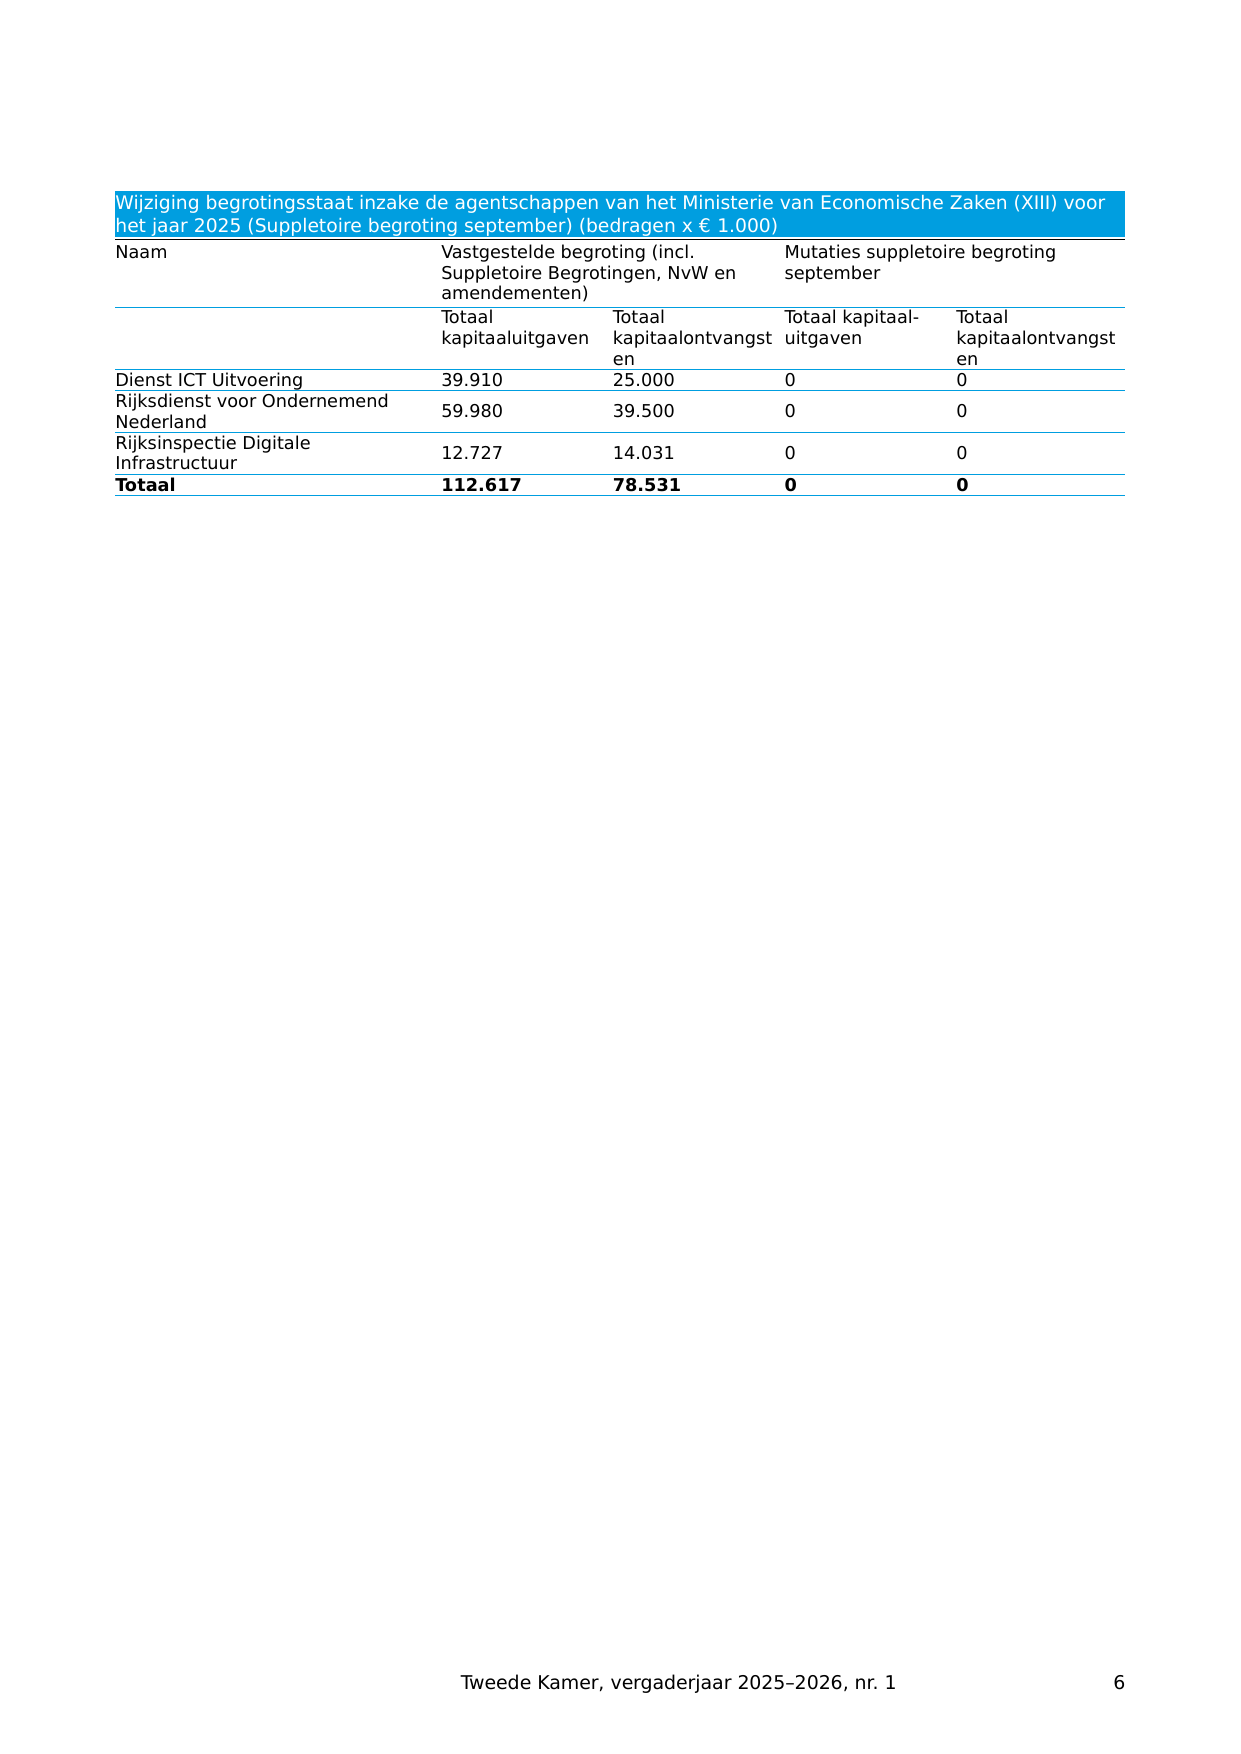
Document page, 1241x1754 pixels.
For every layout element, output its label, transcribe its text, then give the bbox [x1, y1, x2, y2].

table_cell Totaal kapitaalontvangsten [610, 308, 781, 369]
table_cell 0 [781, 475, 953, 495]
table_cell Mutaties suppletoire begroting september [781, 240, 1125, 307]
table_cell 39.910 [438, 370, 610, 390]
table_cell 39.500 [610, 391, 781, 432]
table_cell 25.000 [610, 370, 781, 390]
table_cell 0 [953, 433, 1125, 474]
table_cell Totaal kapitaalontvangsten [953, 308, 1125, 369]
table_cell Dienst ICT Uitvoering [115, 370, 438, 390]
table_cell 0 [953, 475, 1125, 495]
table_cell Totaal kapitaal-uitgaven [781, 308, 953, 369]
table_cell 0 [953, 370, 1125, 390]
table_cell Naam [115, 240, 438, 307]
table_cell 14.031 [610, 433, 781, 474]
table_cell 112.617 [438, 475, 610, 495]
table_cell 0 [781, 391, 953, 432]
table_cell [115, 308, 438, 369]
table_cell Totaal [115, 475, 438, 495]
table_cell 0 [781, 370, 953, 390]
table_cell 0 [953, 391, 1125, 432]
table_cell Totaal kapitaaluitgaven [438, 308, 610, 369]
table_cell Rijksinspectie Digitale Infrastructuur [115, 433, 438, 474]
table_cell 0 [781, 433, 953, 474]
table_cell 59.980 [438, 391, 610, 432]
table_cell Rijksdienst voor Ondernemend Nederland [115, 391, 438, 432]
table_cell 12.727 [438, 433, 610, 474]
table_cell Vastgestelde begroting (incl. Suppletoire Begrotingen, NvW en amendementen) [438, 240, 781, 307]
table_cell 78.531 [610, 475, 781, 495]
